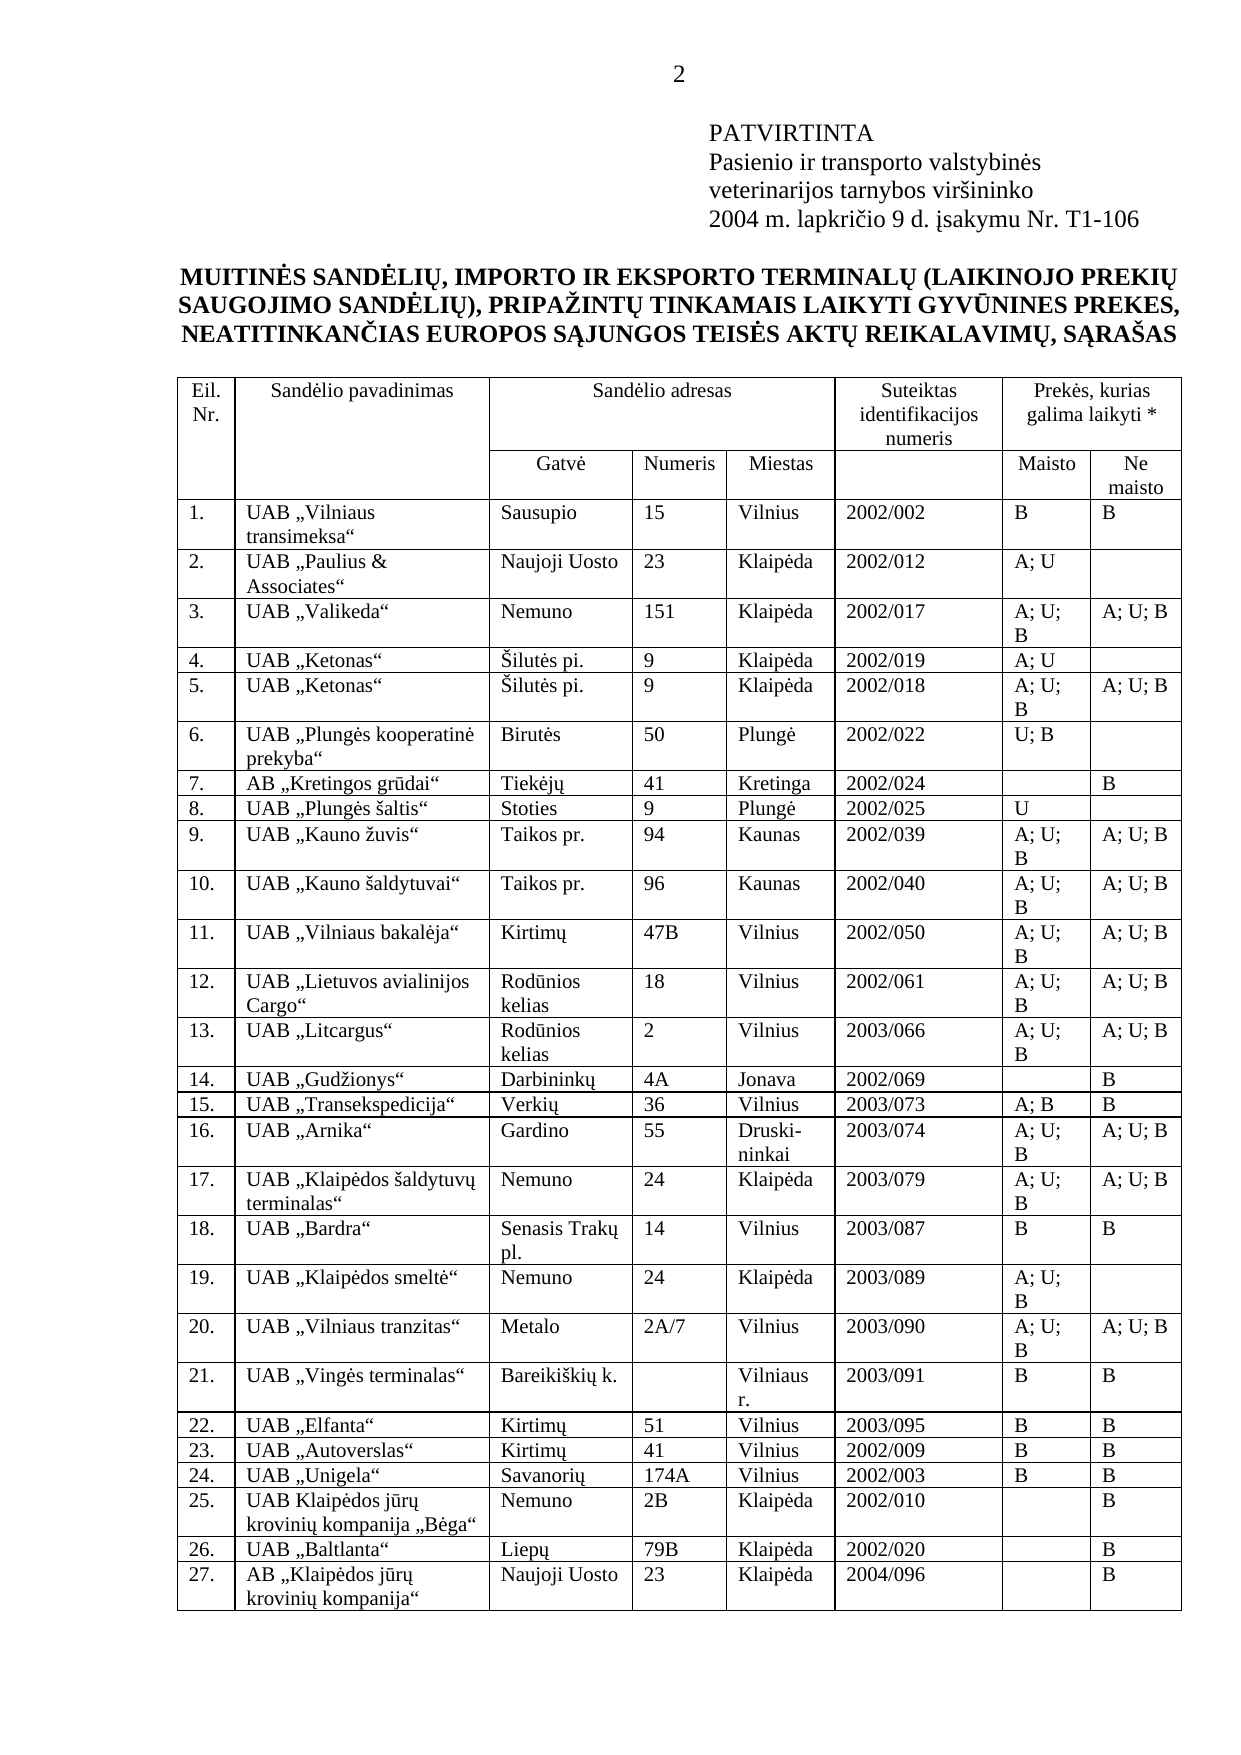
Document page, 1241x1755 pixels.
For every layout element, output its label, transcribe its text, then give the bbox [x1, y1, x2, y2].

table_cell A; U [1003, 648, 1090, 672]
table_cell Birutės [490, 722, 632, 770]
table_cell 151 [633, 599, 726, 647]
table_header Sandėlio adresas [490, 378, 834, 450]
table_cell Klaipėda [727, 673, 834, 721]
table_cell Gardino [490, 1118, 632, 1166]
table_cell [836, 451, 1002, 499]
table_cell B [1003, 1438, 1090, 1462]
table_cell Vilniaus r. [727, 1363, 834, 1411]
table_cell A; U; B [1091, 1118, 1181, 1166]
table_cell [1003, 771, 1090, 795]
table_cell A; U; B [1091, 673, 1181, 721]
table_cell 51 [633, 1413, 726, 1437]
table_cell A; U; B [1091, 920, 1181, 968]
table_cell Senasis Trakų pl. [490, 1216, 632, 1264]
text PATVIRTINTA [177, 118, 1181, 147]
table_cell 27. [178, 1562, 234, 1610]
table_cell Verkių [490, 1093, 632, 1116]
table_cell 2 [633, 1018, 726, 1066]
table_cell 2002/061 [836, 969, 1002, 1017]
table_cell B [1091, 1562, 1181, 1610]
table_cell A; U; B [1091, 1018, 1181, 1066]
table_cell A; U; B [1003, 599, 1090, 647]
table_cell Klaipėda [727, 1167, 834, 1215]
table_cell B [1091, 1413, 1181, 1437]
table_cell [1091, 550, 1181, 598]
table_cell Nemuno [490, 1167, 632, 1215]
table_cell A; U; B [1003, 1314, 1090, 1362]
table_cell Klaipėda [727, 1562, 834, 1610]
table_cell B [1091, 1363, 1181, 1411]
table_cell Vilnius [727, 920, 834, 968]
table_cell Numeris [633, 451, 726, 499]
table_cell UAB „Vilniaus bakalėja“ [236, 920, 489, 968]
table_cell B [1091, 1488, 1181, 1536]
table_cell UAB „Plungės kooperatinė prekyba“ [236, 722, 489, 770]
table_cell B [1091, 771, 1181, 795]
table_cell Nemuno [490, 1488, 632, 1536]
table_cell 94 [633, 821, 726, 869]
table_cell 2. [178, 550, 234, 598]
table_cell Kirtimų [490, 920, 632, 968]
table_cell 4A [633, 1067, 726, 1091]
table_cell A; U; B [1091, 871, 1181, 919]
table_cell 9 [633, 648, 726, 672]
table_cell 4. [178, 648, 234, 672]
table_cell 24. [178, 1463, 234, 1487]
table_cell 12. [178, 969, 234, 1017]
table_cell [1091, 648, 1181, 672]
table_cell Klaipėda [727, 1537, 834, 1561]
table_cell 2004/096 [836, 1562, 1002, 1610]
table_cell 79B [633, 1537, 726, 1561]
table_cell Tiekėjų [490, 771, 632, 795]
table_cell A; U [1003, 550, 1090, 598]
table_cell [1091, 722, 1181, 770]
table_cell 2003/074 [836, 1118, 1002, 1166]
table_cell A; B [1003, 1093, 1090, 1116]
table_cell 2002/050 [836, 920, 1002, 968]
table_cell 2003/091 [836, 1363, 1002, 1411]
table_cell B [1003, 1463, 1090, 1487]
table_cell U; B [1003, 722, 1090, 770]
table_cell A; U; B [1003, 1265, 1090, 1313]
table_cell UAB „Arnika“ [236, 1118, 489, 1166]
table_cell 174A [633, 1463, 726, 1487]
table_cell 2002/017 [836, 599, 1002, 647]
table_cell B [1003, 500, 1090, 548]
table_cell 1. [178, 500, 234, 548]
table_cell 17. [178, 1167, 234, 1215]
table_cell Miestas [727, 451, 834, 499]
table_cell 2002/022 [836, 722, 1002, 770]
table_cell B [1091, 1438, 1181, 1462]
table_cell UAB „Transekspedicija“ [236, 1093, 489, 1116]
table_cell UAB „Kauno šaldytuvai“ [236, 871, 489, 919]
table_cell 9 [633, 796, 726, 820]
table_cell 19. [178, 1265, 234, 1313]
table_cell 2002/040 [836, 871, 1002, 919]
table_cell Maisto [1003, 451, 1090, 499]
table_cell 13. [178, 1018, 234, 1066]
table_cell [1003, 1562, 1090, 1610]
table_cell 10. [178, 871, 234, 919]
table_cell U [1003, 796, 1090, 820]
table_cell Stoties [490, 796, 632, 820]
table_cell Kirtimų [490, 1413, 632, 1437]
table_cell UAB „Vingės terminalas“ [236, 1363, 489, 1411]
table_cell UAB „Valikeda“ [236, 599, 489, 647]
table_cell B [1003, 1413, 1090, 1437]
table_header Suteiktas identifikacijos numeris [836, 378, 1002, 450]
table_cell 2A/7 [633, 1314, 726, 1362]
table_cell Sausupio [490, 500, 632, 548]
table_cell Kirtimų [490, 1438, 632, 1462]
table_cell 23 [633, 1562, 726, 1610]
table_cell UAB „Unigela“ [236, 1463, 489, 1487]
table_cell 9. [178, 821, 234, 869]
table_cell Metalo [490, 1314, 632, 1362]
table_cell UAB „Kauno žuvis“ [236, 821, 489, 869]
table_cell 2003/090 [836, 1314, 1002, 1362]
table_cell 2003/089 [836, 1265, 1002, 1313]
table_cell Nemuno [490, 599, 632, 647]
table_cell 2003/066 [836, 1018, 1002, 1066]
table_cell B [1091, 500, 1181, 548]
table_cell 8. [178, 796, 234, 820]
table_cell Kretinga [727, 771, 834, 795]
table_cell A; U; B [1091, 1167, 1181, 1215]
table_cell Vilnius [727, 969, 834, 1017]
table_cell 55 [633, 1118, 726, 1166]
table_cell 5. [178, 673, 234, 721]
table_cell Vilnius [727, 1018, 834, 1066]
table_cell Naujoji Uosto [490, 1562, 632, 1610]
table_cell 2002/039 [836, 821, 1002, 869]
table_cell UAB „Paulius & Associates“ [236, 550, 489, 598]
table_cell 2002/009 [836, 1438, 1002, 1462]
table_cell [1091, 796, 1181, 820]
table_cell UAB „Bardra“ [236, 1216, 489, 1264]
table_cell 2002/069 [836, 1067, 1002, 1091]
table_cell 7. [178, 771, 234, 795]
table_cell 9 [633, 673, 726, 721]
table_cell 18. [178, 1216, 234, 1264]
table_cell A; U; B [1091, 821, 1181, 869]
table_header Sandėlio pavadinimas [236, 378, 489, 499]
table_cell Klaipėda [727, 550, 834, 598]
table_header Eil. Nr. [178, 378, 234, 499]
table_cell Bareikiškių k. [490, 1363, 632, 1411]
table_cell A; U; B [1003, 673, 1090, 721]
table_cell 47B [633, 920, 726, 968]
table_cell [1003, 1067, 1090, 1091]
table_cell UAB „Klaipėdos smeltė“ [236, 1265, 489, 1313]
table_cell B [1091, 1093, 1181, 1116]
table_cell Naujoji Uosto [490, 550, 632, 598]
table_cell B [1091, 1537, 1181, 1561]
table_cell AB „Klaipėdos jūrų krovinių kompanija“ [236, 1562, 489, 1610]
table_cell A; U; B [1003, 920, 1090, 968]
table_cell Klaipėda [727, 648, 834, 672]
table_cell 14. [178, 1067, 234, 1091]
table_cell A; U; B [1091, 969, 1181, 1017]
table_cell Šilutės pi. [490, 673, 632, 721]
table_cell UAB „Litcargus“ [236, 1018, 489, 1066]
table_cell Taikos pr. [490, 871, 632, 919]
table_cell [633, 1363, 726, 1411]
table_cell 23. [178, 1438, 234, 1462]
table_cell 15 [633, 500, 726, 548]
table_cell 24 [633, 1265, 726, 1313]
table_cell 23 [633, 550, 726, 598]
table_cell Vilnius [727, 1463, 834, 1487]
table_cell 15. [178, 1093, 234, 1116]
table_cell 96 [633, 871, 726, 919]
table_cell 24 [633, 1167, 726, 1215]
text Pasienio ir transporto valstybinės [177, 147, 1181, 176]
table_cell Jonava [727, 1067, 834, 1091]
table_cell Vilnius [727, 1216, 834, 1264]
table_cell 20. [178, 1314, 234, 1362]
table_cell B [1003, 1216, 1090, 1264]
table_cell 2003/095 [836, 1413, 1002, 1437]
table_cell 2002/024 [836, 771, 1002, 795]
table_cell B [1091, 1463, 1181, 1487]
table_cell B [1091, 1216, 1181, 1264]
table_cell 6. [178, 722, 234, 770]
table_cell Šilutės pi. [490, 648, 632, 672]
table_cell Druski- ninkai [727, 1118, 834, 1166]
table_cell A; U; B [1003, 1167, 1090, 1215]
text veterinarijos tarnybos viršininko [177, 176, 1181, 204]
table_cell UAB „Baltlanta“ [236, 1537, 489, 1561]
table_cell Vilnius [727, 500, 834, 548]
table_cell 25. [178, 1488, 234, 1536]
table_cell 22. [178, 1413, 234, 1437]
table_cell 14 [633, 1216, 726, 1264]
text MUITINĖS SANDĖLIŲ, IMPORTO IR EKSPORTO TERMINALŲ (LAIKINOJO PREKIŲ SAUGOJIMO SANDĖLIŲ), PRIPAŽINTŲ TINKAMAIS LAIKYTI GYVŪNINES PREKES, NEATITINKANČIAS EUROPOS SĄJUNGOS TEISĖS AKTŲ REIKALAVIMŲ, SĄRAŠAS [177, 262, 1181, 348]
table_cell A; U; B [1003, 821, 1090, 869]
table_cell Rodūnios kelias [490, 1018, 632, 1066]
table_cell Vilnius [727, 1314, 834, 1362]
table_cell Ne maisto [1091, 451, 1181, 499]
table_cell UAB „Autoverslas“ [236, 1438, 489, 1462]
table_cell Klaipėda [727, 599, 834, 647]
table_cell Taikos pr. [490, 821, 632, 869]
table_cell [1003, 1488, 1090, 1536]
table_cell UAB „Gudžionys“ [236, 1067, 489, 1091]
table_cell A; U; B [1091, 599, 1181, 647]
table_cell UAB Klaipėdos jūrų krovinių kompanija „Bėga“ [236, 1488, 489, 1536]
table_cell 11. [178, 920, 234, 968]
table_cell A; U; B [1003, 1018, 1090, 1066]
table_cell Klaipėda [727, 1265, 834, 1313]
table_cell Vilnius [727, 1093, 834, 1116]
table_cell Kaunas [727, 821, 834, 869]
table_cell B [1091, 1067, 1181, 1091]
table_cell Liepų [490, 1537, 632, 1561]
table_cell 3. [178, 599, 234, 647]
table_cell 2002/002 [836, 500, 1002, 548]
table_cell 2003/087 [836, 1216, 1002, 1264]
table_cell Plungė [727, 722, 834, 770]
table_cell A; U; B [1003, 1118, 1090, 1166]
table_cell 18 [633, 969, 726, 1017]
table_cell 2002/018 [836, 673, 1002, 721]
table_cell 16. [178, 1118, 234, 1166]
table_cell A; U; B [1091, 1314, 1181, 1362]
table_header Prekės, kurias galima laikyti * [1003, 378, 1181, 450]
table_cell 41 [633, 771, 726, 795]
table_cell UAB „Lietuvos avialinijos Cargo“ [236, 969, 489, 1017]
table_cell UAB „Klaipėdos šaldytuvų terminalas“ [236, 1167, 489, 1215]
table_cell Plungė [727, 796, 834, 820]
table_cell Vilnius [727, 1413, 834, 1437]
table_cell 2002/003 [836, 1463, 1002, 1487]
table_cell AB „Kretingos grūdai“ [236, 771, 489, 795]
table_cell [1091, 1265, 1181, 1313]
table_cell [1003, 1537, 1090, 1561]
table_cell 2003/079 [836, 1167, 1002, 1215]
table_cell 2002/010 [836, 1488, 1002, 1536]
table_cell 41 [633, 1438, 726, 1462]
table_cell 36 [633, 1093, 726, 1116]
table_cell 26. [178, 1537, 234, 1561]
table_cell Kaunas [727, 871, 834, 919]
text 2004 m. lapkričio 9 d. įsakymu Nr. T1-106 [177, 204, 1181, 233]
table_cell A; U; B [1003, 871, 1090, 919]
table_cell UAB „Vilniaus tranzitas“ [236, 1314, 489, 1362]
table_cell A; U; B [1003, 969, 1090, 1017]
table_cell 2003/073 [836, 1093, 1002, 1116]
table_cell Vilnius [727, 1438, 834, 1462]
table_cell B [1003, 1363, 1090, 1411]
table_cell Darbininkų [490, 1067, 632, 1091]
table_cell UAB „Vilniaus transimeksa“ [236, 500, 489, 548]
table_cell 50 [633, 722, 726, 770]
table_cell Gatvė [490, 451, 632, 499]
table_cell Savanorių [490, 1463, 632, 1487]
table_cell UAB „Ketonas“ [236, 673, 489, 721]
table_cell 2002/012 [836, 550, 1002, 598]
table_cell Nemuno [490, 1265, 632, 1313]
table_cell Rodūnios kelias [490, 969, 632, 1017]
table_cell 2002/020 [836, 1537, 1002, 1561]
table_cell 2002/025 [836, 796, 1002, 820]
table_cell UAB „Plungės šaltis“ [236, 796, 489, 820]
table_cell UAB „Elfanta“ [236, 1413, 489, 1437]
table_cell 2B [633, 1488, 726, 1536]
table_cell 21. [178, 1363, 234, 1411]
table_cell 2002/019 [836, 648, 1002, 672]
table_cell UAB „Ketonas“ [236, 648, 489, 672]
table_cell Klaipėda [727, 1488, 834, 1536]
